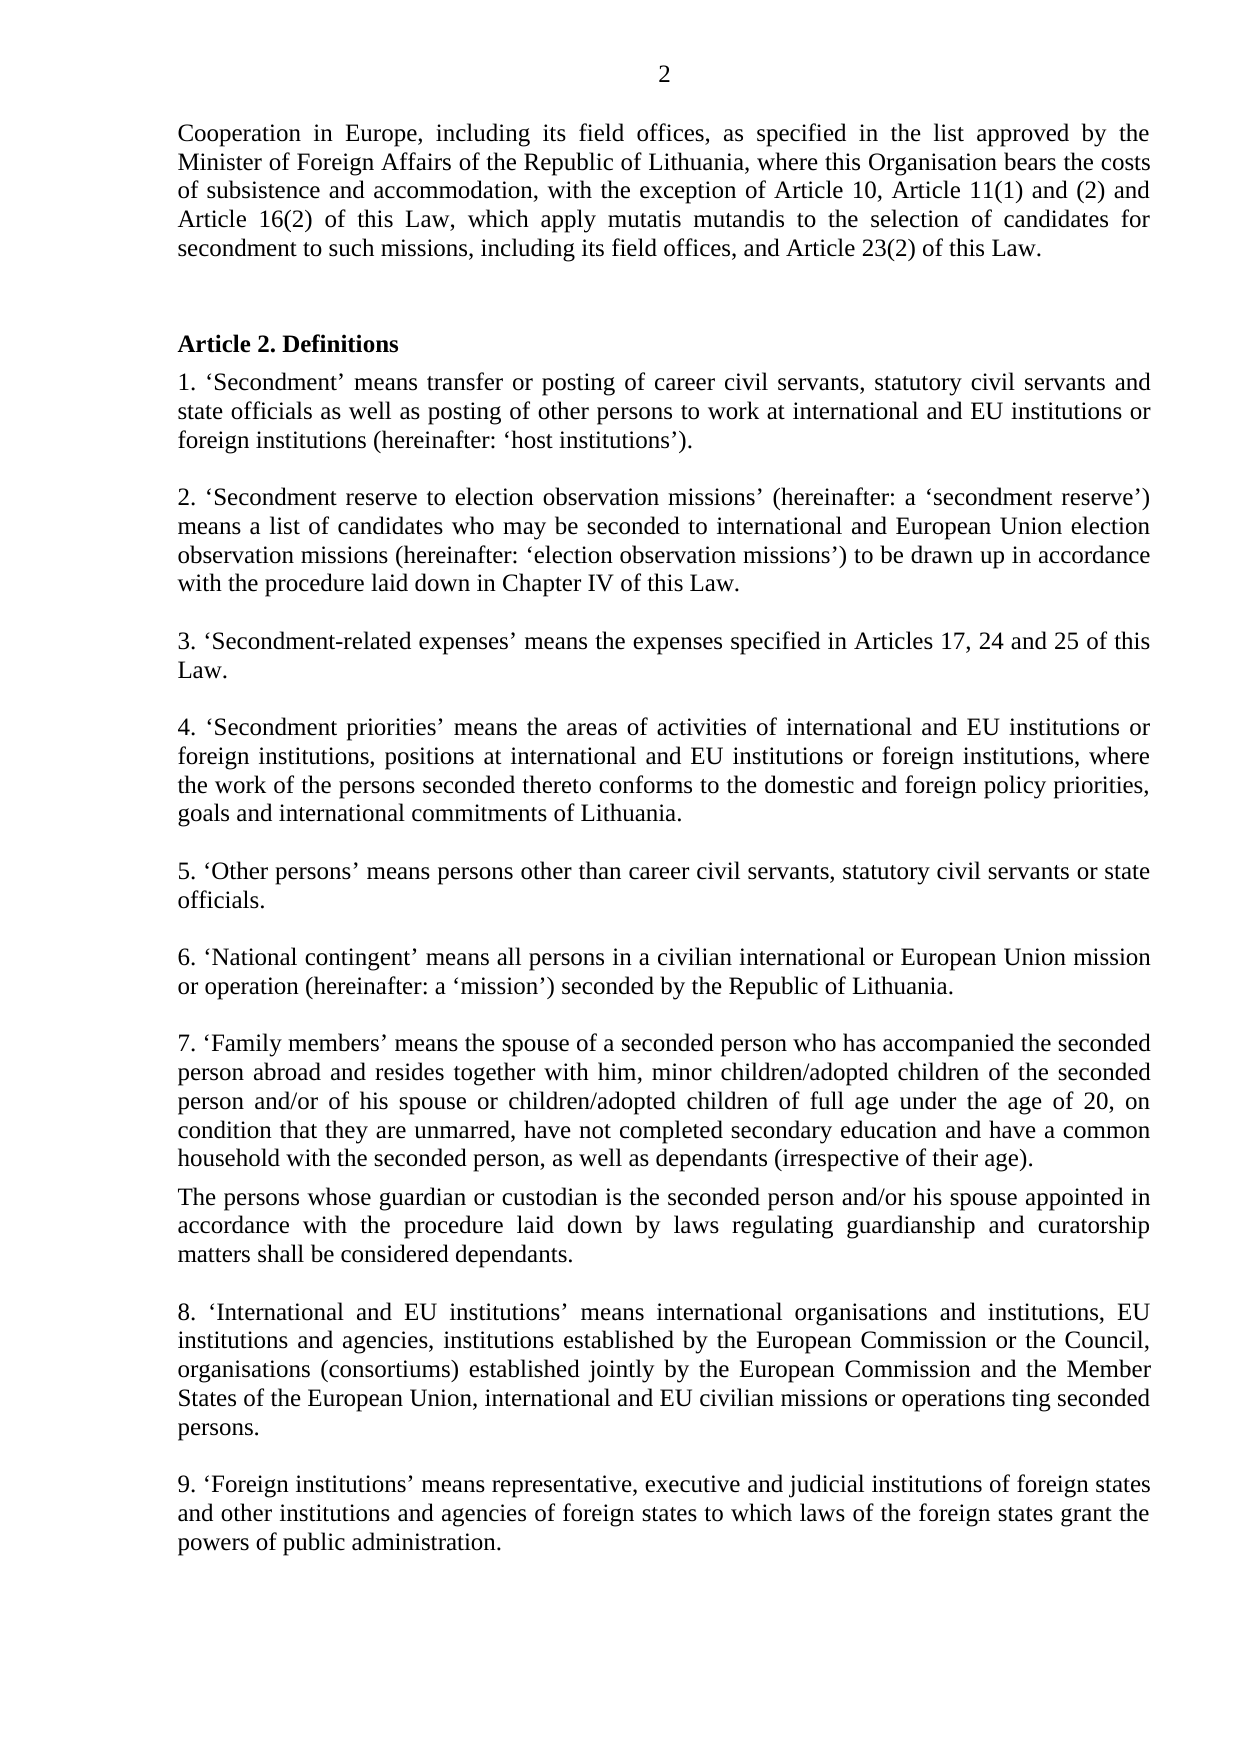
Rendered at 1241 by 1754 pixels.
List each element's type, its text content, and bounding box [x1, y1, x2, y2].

text The persons whose guardian or custodian is the seconded person and/or his spouse appointed in accordance with the procedure laid down by laws regulating guardianship and curatorship matters shall be considered dependants. [177, 1182, 1152, 1268]
text 8. ‘International and EU institutions’ means international organisations and institutions, EU institutions and agencies, institutions established by the European Commission or the Council, organisations (consortiums) established jointly by the European Commission and the Member States of the European Union, international and EU civilian missions or operations ting seconded persons. [177, 1297, 1152, 1441]
text Article 2. Definitions [177, 329, 1152, 358]
text 3. ‘Secondment-related expenses’ means the expenses specified in Articles 17, 24 and 25 of this Law. [177, 626, 1152, 683]
text Cooperation in Europe, including its field offices, as specified in the list approved by the Minister of Foreign Affairs of the Republic of Lithuania, where this Organisation bears the costs of subsistence and accommodation, with the exception of Article 10, Article 11(1) and (2) and Article 16(2) of this Law, which apply mutatis mutandis to the selection of candidates for secondment to such missions, including its field offices, and Article 23(2) of this Law. [177, 118, 1152, 262]
text 1. ‘Secondment’ means transfer or posting of career civil servants, statutory civil servants and state officials as well as posting of other persons to work at international and EU institutions or foreign institutions (hereinafter: ‘host institutions’). [177, 367, 1152, 453]
text 2. ‘Secondment reserve to election observation missions’ (hereinafter: a ‘secondment reserve’) means a list of candidates who may be seconded to international and European Union election observation missions (hereinafter: ‘election observation missions’) to be drawn up in accordance with the procedure laid down in Chapter IV of this Law. [177, 482, 1152, 597]
text 4. ‘Secondment priorities’ means the areas of activities of international and EU institutions or foreign institutions, positions at international and EU institutions or foreign institutions, where the work of the persons seconded thereto conforms to the domestic and foreign policy priorities, goals and international commitments of Lithuania. [177, 712, 1152, 827]
text 9. ‘Foreign institutions’ means representative, executive and judicial institutions of foreign states and other institutions and agencies of foreign states to which laws of the foreign states grant the powers of public administration. [177, 1469, 1152, 1556]
text 6. ‘National contingent’ means all persons in a civilian international or European Union mission or operation (hereinafter: a ‘mission’) seconded by the Republic of Lithuania. [177, 942, 1152, 1000]
text 5. ‘Other persons’ means persons other than career civil servants, statutory civil servants or state officials. [177, 856, 1152, 913]
text 7. ‘Family members’ means the spouse of a seconded person who has accompanied the seconded person abroad and resides together with him, minor children/adopted children of the seconded person and/or of his spouse or children/adopted children of full age under the age of 20, on condition that they are unmarred, have not completed secondary education and have a common household with the seconded person, as well as dependants (irrespective of their age). [177, 1028, 1152, 1172]
